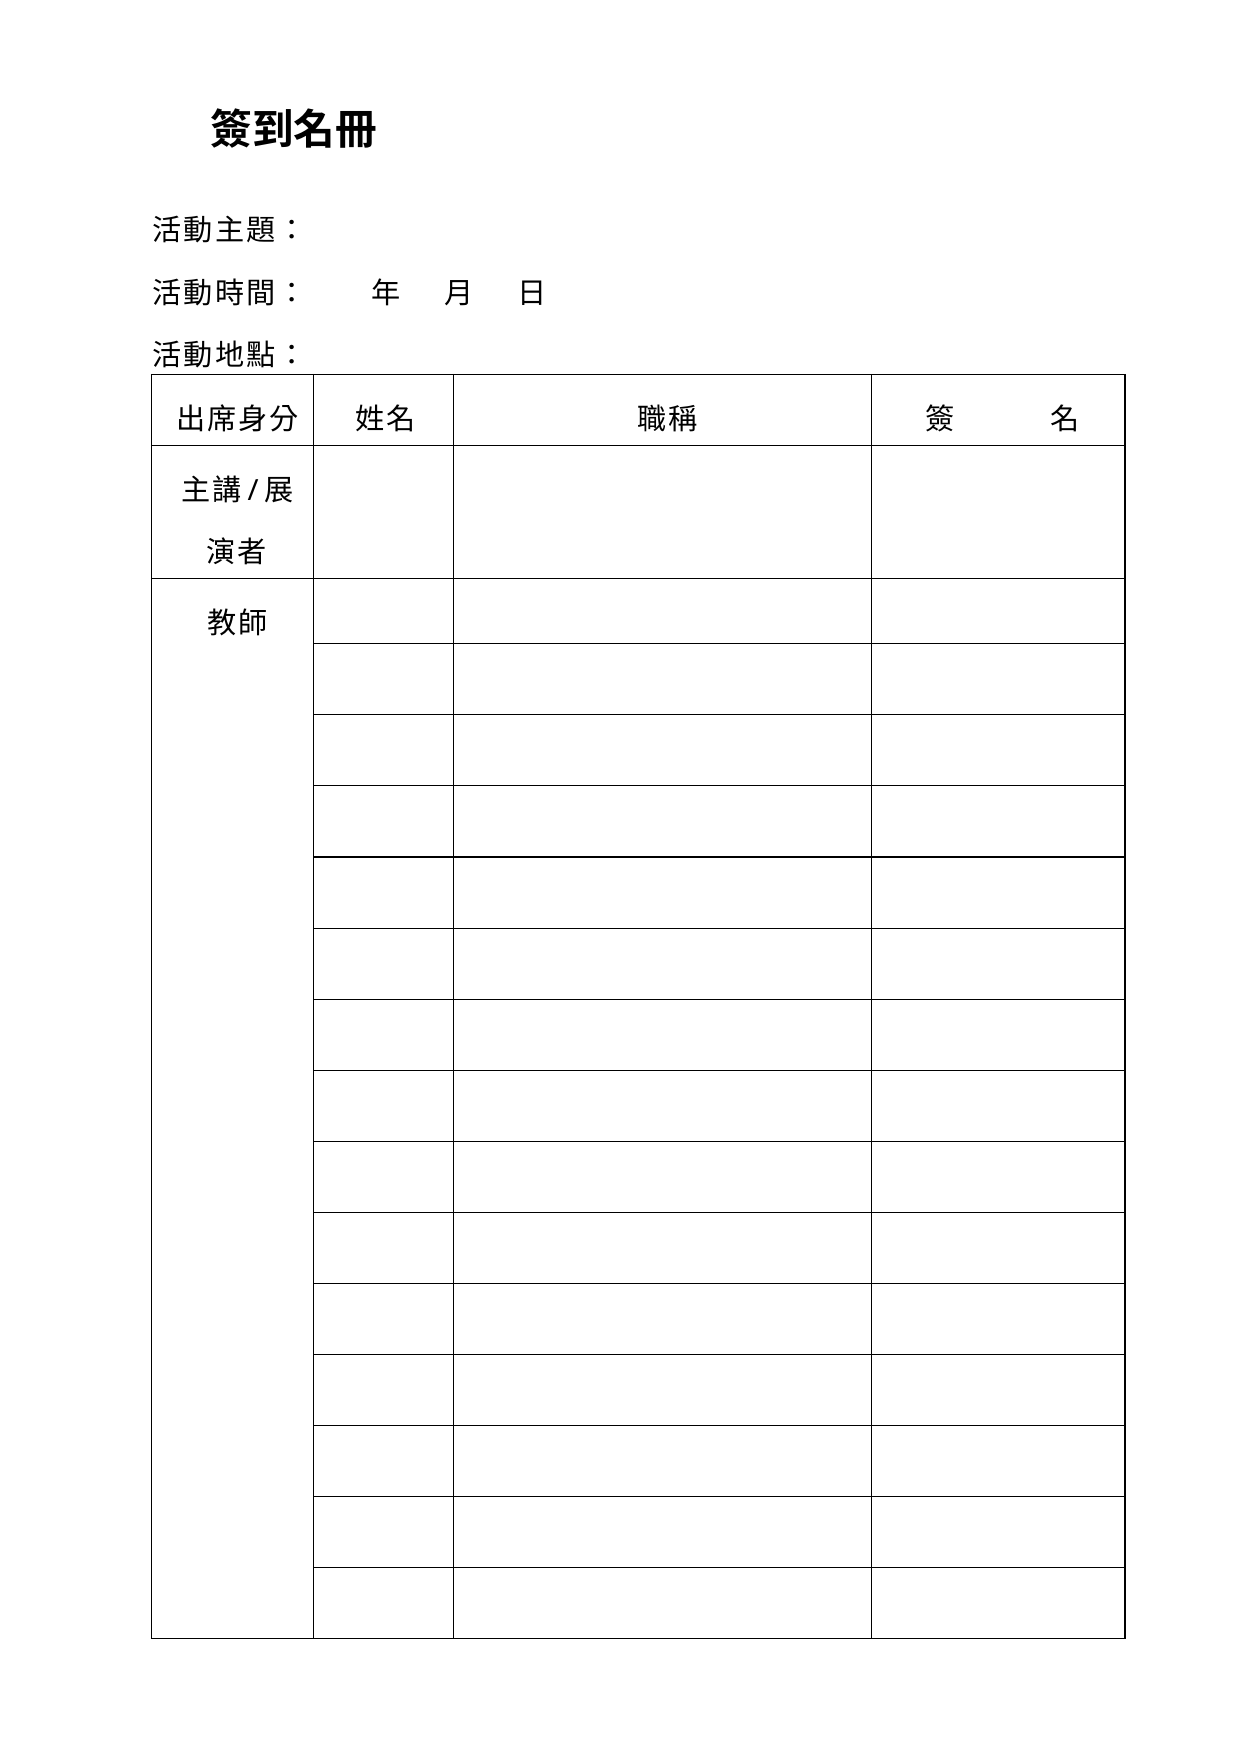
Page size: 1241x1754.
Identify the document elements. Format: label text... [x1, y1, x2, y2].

table_cell [872, 1071, 1124, 1141]
table_cell [872, 858, 1124, 927]
table_cell [454, 1213, 871, 1283]
table_cell [872, 929, 1124, 998]
table_cell [872, 1284, 1124, 1354]
table_cell [454, 579, 871, 643]
table_cell [314, 579, 453, 643]
table_cell [872, 786, 1124, 856]
table_cell 教師 [152, 579, 313, 1638]
table_cell [454, 715, 871, 785]
table_cell [314, 858, 453, 927]
table_header 職稱 [454, 375, 871, 445]
table_cell [454, 1568, 871, 1638]
table_cell [314, 1071, 453, 1141]
table_cell [872, 1142, 1124, 1212]
table_header 出席身分 [152, 375, 313, 445]
text 簽到名冊 [210, 96, 1089, 156]
table_cell [872, 579, 1124, 643]
table_cell [872, 1213, 1124, 1283]
table_cell [872, 1426, 1124, 1496]
table_cell [454, 1284, 871, 1354]
table_cell [872, 1355, 1124, 1425]
table_cell [314, 786, 453, 856]
table_cell [872, 1497, 1124, 1567]
table_cell [872, 1568, 1124, 1638]
table_cell [872, 1000, 1124, 1069]
table_cell [872, 644, 1124, 714]
table_cell [314, 1142, 453, 1212]
table_header 簽 名 [872, 375, 1124, 445]
table_cell [314, 715, 453, 785]
table_cell [314, 1568, 453, 1638]
table_cell [314, 446, 453, 578]
table_cell 主講/展演者 [152, 446, 313, 578]
table_cell [454, 1142, 871, 1212]
table_cell [454, 644, 871, 714]
table_cell [454, 786, 871, 856]
table_cell [314, 644, 453, 714]
table_cell [314, 1426, 453, 1496]
table_header 姓名 [314, 375, 453, 445]
table_cell [454, 858, 871, 927]
table_cell [454, 1497, 871, 1567]
table_cell [454, 1355, 871, 1425]
table_cell [314, 1213, 453, 1283]
table_cell [454, 1000, 871, 1069]
table_cell [314, 1000, 453, 1069]
table_cell [454, 929, 871, 998]
table_cell [454, 1071, 871, 1141]
table_cell [872, 715, 1124, 785]
text 活動主題： [151, 186, 1089, 249]
table_cell [454, 1426, 871, 1496]
table_cell [314, 1355, 453, 1425]
text 活動時間： 年 月 日 [151, 249, 1089, 311]
text 活動地點： [151, 311, 1089, 374]
table_cell [454, 446, 871, 578]
table_cell [314, 929, 453, 998]
table_cell [314, 1497, 453, 1567]
table_cell [872, 446, 1124, 578]
table_cell [314, 1284, 453, 1354]
